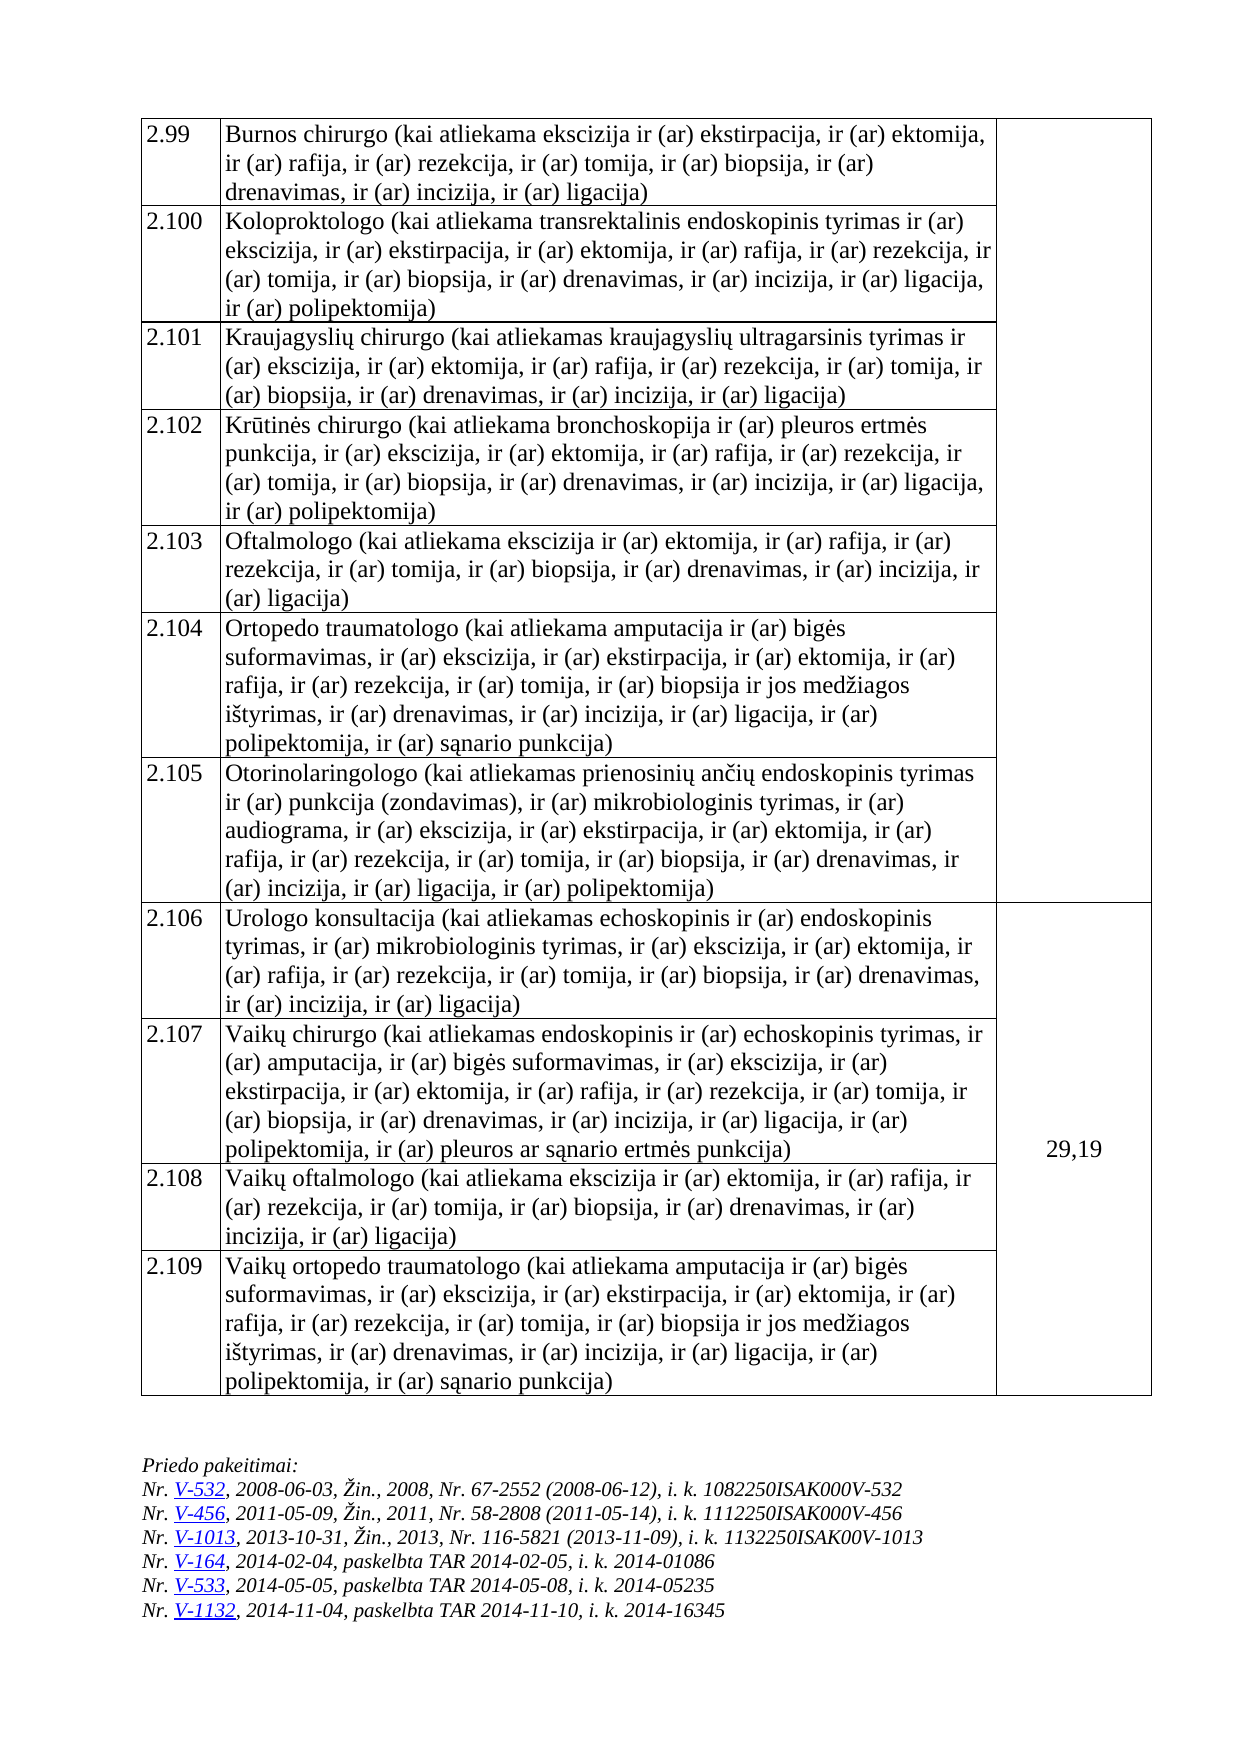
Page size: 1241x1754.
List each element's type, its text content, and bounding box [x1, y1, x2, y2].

table_cell Oftalmologo (kai atliekama ekscizija ir (ar) ektomija, ir (ar) rafija, ir (ar) rezekcija, ir (ar) tomija, ir (ar) biopsija, ir (ar) drenavimas, ir (ar) incizija, ir (ar) ligacija) [221, 526, 996, 612]
text Nr. V-532, 2008-06-03, Žin., 2008, Nr. 67-2552 (2008-06-12), i. k. 1082250ISAK000V-532 [142, 1477, 1152, 1501]
table_cell Burnos chirurgo (kai atliekama ekscizija ir (ar) ekstirpacija, ir (ar) ektomija, ir (ar) rafija, ir (ar) rezekcija, ir (ar) tomija, ir (ar) biopsija, ir (ar) drenavimas, ir (ar) incizija, ir (ar) ligacija) [221, 119, 996, 205]
table_cell 2.106 [142, 903, 220, 1018]
table_cell Vaikų chirurgo (kai atliekamas endoskopinis ir (ar) echoskopinis tyrimas, ir (ar) amputacija, ir (ar) bigės suformavimas, ir (ar) ekscizija, ir (ar) ekstirpacija, ir (ar) ektomija, ir (ar) rafija, ir (ar) rezekcija, ir (ar) tomija, ir (ar) biopsija, ir (ar) drenavimas, ir (ar) incizija, ir (ar) ligacija, ir (ar) polipektomija, ir (ar) pleuros ar sąnario ertmės punkcija) [221, 1019, 996, 1162]
table_cell Vaikų ortopedo traumatologo (kai atliekama amputacija ir (ar) bigės suformavimas, ir (ar) ekscizija, ir (ar) ekstirpacija, ir (ar) ektomija, ir (ar) rafija, ir (ar) rezekcija, ir (ar) tomija, ir (ar) biopsija ir jos medžiagos ištyrimas, ir (ar) drenavimas, ir (ar) incizija, ir (ar) ligacija, ir (ar) polipektomija, ir (ar) sąnario punkcija) [221, 1251, 996, 1394]
table_cell 2.109 [142, 1251, 220, 1394]
text Nr. V-164, 2014-02-04, paskelbta TAR 2014-02-05, i. k. 2014-01086 [142, 1549, 1152, 1573]
table_cell 2.108 [142, 1164, 220, 1250]
text Priedo pakeitimai: [142, 1453, 1152, 1477]
table_cell 2.102 [142, 410, 220, 525]
table_cell 2.105 [142, 758, 220, 902]
table_cell 29,19 [997, 903, 1151, 1394]
text Nr. V-456, 2011-05-09, Žin., 2011, Nr. 58-2808 (2011-05-14), i. k. 1112250ISAK000V-456 [142, 1501, 1152, 1525]
table_cell 2.104 [142, 613, 220, 757]
table_cell Krūtinės chirurgo (kai atliekama bronchoskopija ir (ar) pleuros ertmės punkcija, ir (ar) ekscizija, ir (ar) ektomija, ir (ar) rafija, ir (ar) rezekcija, ir (ar) tomija, ir (ar) biopsija, ir (ar) drenavimas, ir (ar) incizija, ir (ar) ligacija, ir (ar) polipektomija) [221, 410, 996, 525]
table_cell Kraujagyslių chirurgo (kai atliekamas kraujagyslių ultragarsinis tyrimas ir (ar) ekscizija, ir (ar) ektomija, ir (ar) rafija, ir (ar) rezekcija, ir (ar) tomija, ir (ar) biopsija, ir (ar) drenavimas, ir (ar) incizija, ir (ar) ligacija) [221, 323, 996, 409]
table_cell [997, 119, 1151, 902]
table_cell 2.107 [142, 1019, 220, 1162]
table_cell Vaikų oftalmologo (kai atliekama ekscizija ir (ar) ektomija, ir (ar) rafija, ir (ar) rezekcija, ir (ar) tomija, ir (ar) biopsija, ir (ar) drenavimas, ir (ar) incizija, ir (ar) ligacija) [221, 1164, 996, 1250]
text Nr. V-533, 2014-05-05, paskelbta TAR 2014-05-08, i. k. 2014-05235 [142, 1573, 1152, 1597]
table_cell 2.99 [142, 119, 220, 205]
text Nr. V-1013, 2013-10-31, Žin., 2013, Nr. 116-5821 (2013-11-09), i. k. 1132250ISAK00V-1013 [142, 1525, 1152, 1549]
table_cell Otorinolaringologo (kai atliekamas prienosinių ančių endoskopinis tyrimas ir (ar) punkcija (zondavimas), ir (ar) mikrobiologinis tyrimas, ir (ar) audiograma, ir (ar) ekscizija, ir (ar) ekstirpacija, ir (ar) ektomija, ir (ar) rafija, ir (ar) rezekcija, ir (ar) tomija, ir (ar) biopsija, ir (ar) drenavimas, ir (ar) incizija, ir (ar) ligacija, ir (ar) polipektomija) [221, 758, 996, 902]
table_cell Urologo konsultacija (kai atliekamas echoskopinis ir (ar) endoskopinis tyrimas, ir (ar) mikrobiologinis tyrimas, ir (ar) ekscizija, ir (ar) ektomija, ir (ar) rafija, ir (ar) rezekcija, ir (ar) tomija, ir (ar) biopsija, ir (ar) drenavimas, ir (ar) incizija, ir (ar) ligacija) [221, 903, 996, 1018]
table_cell 2.100 [142, 206, 220, 321]
table_cell Ortopedo traumatologo (kai atliekama amputacija ir (ar) bigės suformavimas, ir (ar) ekscizija, ir (ar) ekstirpacija, ir (ar) ektomija, ir (ar) rafija, ir (ar) rezekcija, ir (ar) tomija, ir (ar) biopsija ir jos medžiagos ištyrimas, ir (ar) drenavimas, ir (ar) incizija, ir (ar) ligacija, ir (ar) polipektomija, ir (ar) sąnario punkcija) [221, 613, 996, 757]
text Nr. V-1132, 2014-11-04, paskelbta TAR 2014-11-10, i. k. 2014-16345 [142, 1597, 1152, 1622]
table_cell Koloproktologo (kai atliekama transrektalinis endoskopinis tyrimas ir (ar) ekscizija, ir (ar) ekstirpacija, ir (ar) ektomija, ir (ar) rafija, ir (ar) rezekcija, ir (ar) tomija, ir (ar) biopsija, ir (ar) drenavimas, ir (ar) incizija, ir (ar) ligacija, ir (ar) polipektomija) [221, 206, 996, 321]
table_cell 2.101 [142, 323, 220, 409]
table_cell 2.103 [142, 526, 220, 612]
